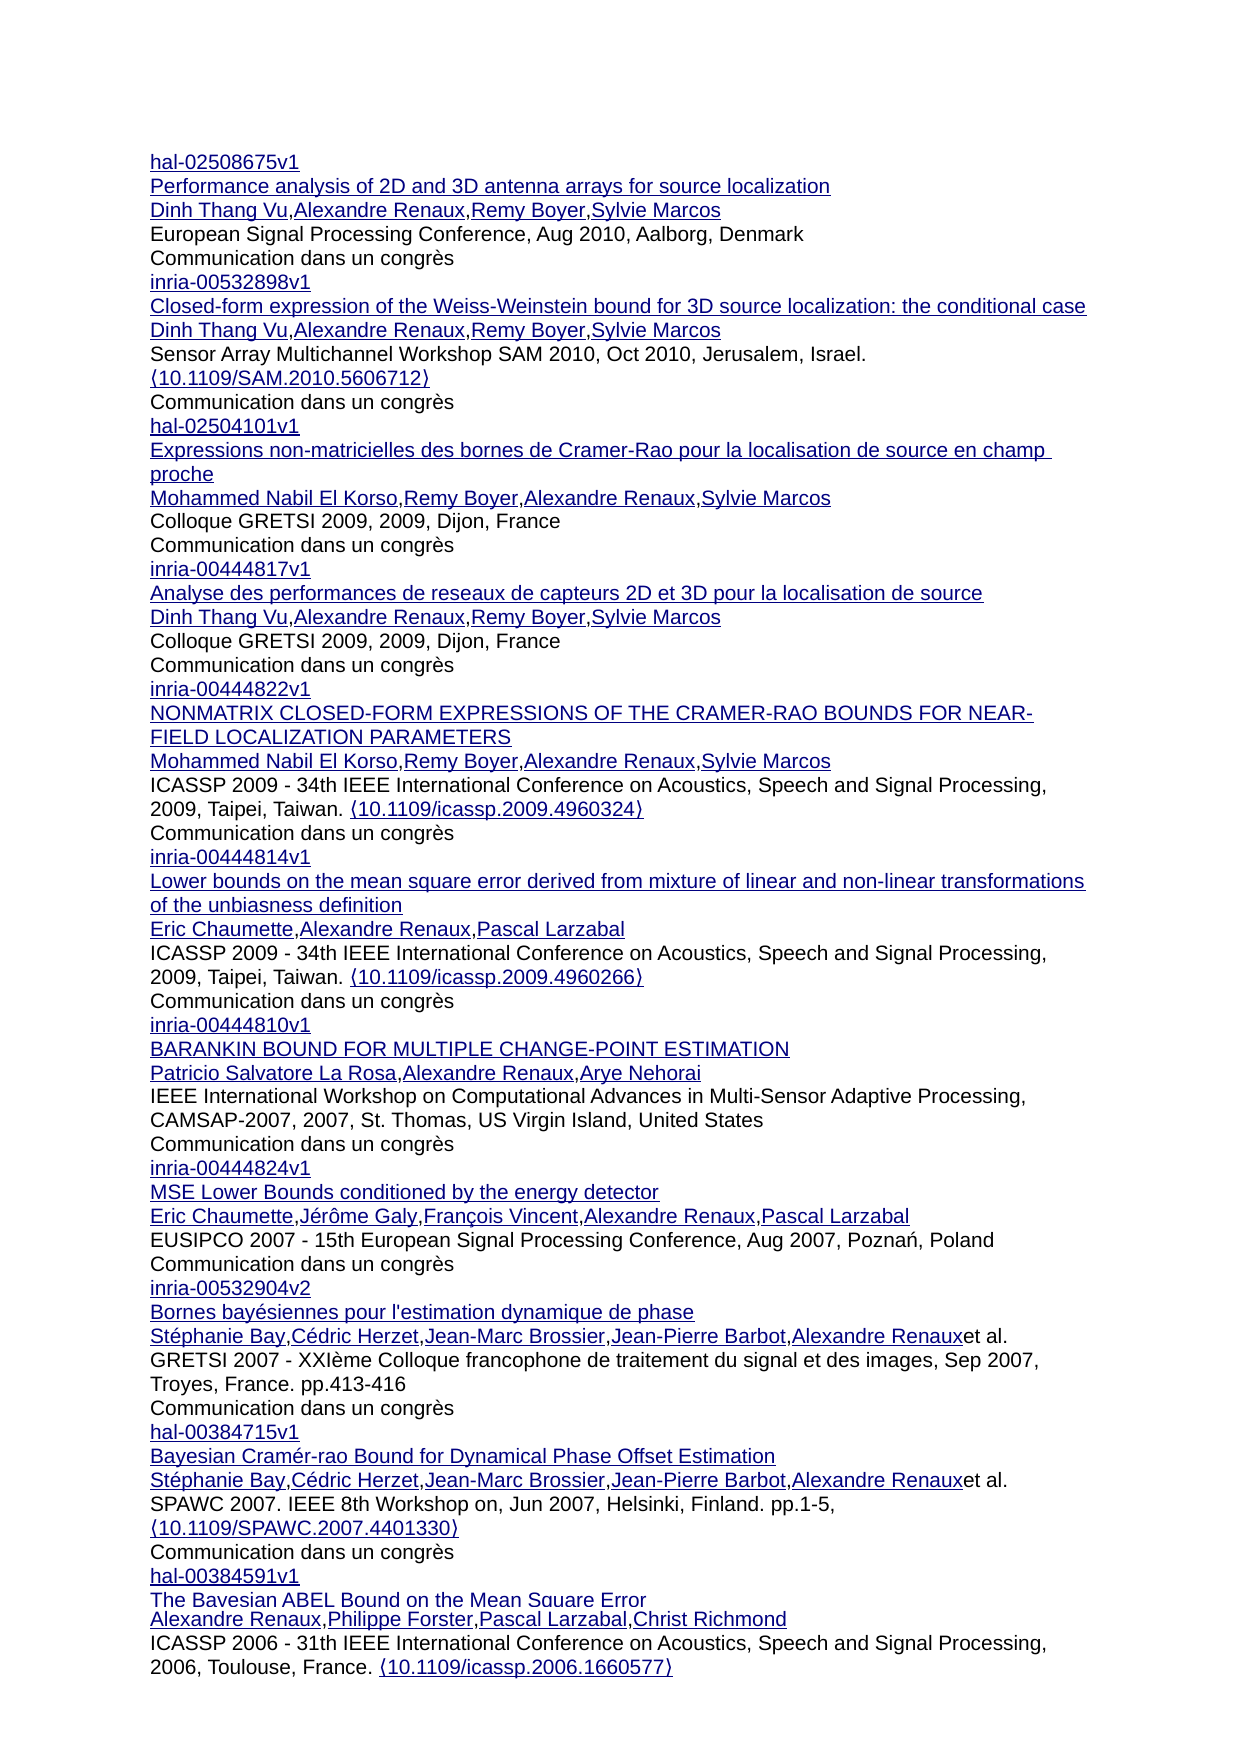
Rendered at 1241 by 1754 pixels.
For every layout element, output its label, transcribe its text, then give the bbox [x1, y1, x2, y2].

table_cell Analyse des performances de reseaux de capteurs 2D et 3D pour la localisation de source Dinh Thang Vu,Alexandre Renaux,Remy Boyer,Sylvie Marcos Colloque GRETSI 2009, 2009, Dijon, France Communication dans un congrès inria-00444822v1 [150, 581, 1090, 701]
table_cell MSE Lower Bounds conditioned by the energy detector Eric Chaumette,Jérôme Galy,François Vincent,Alexandre Renaux,Pascal Larzabal EUSIPCO 2007 - 15th European Signal Processing Conference, Aug 2007, Poznań, Poland Communication dans un congrès inria-00532904v2 [150, 1180, 1090, 1300]
table_cell hal-02508675v1 [150, 150, 1090, 174]
table_cell Expressions non-matricielles des bornes de Cramer-Rao pour la localisation de source en champ proche Mohammed Nabil El Korso,Remy Boyer,Alexandre Renaux,Sylvie Marcos Colloque GRETSI 2009, 2009, Dijon, France Communication dans un congrès inria-00444817v1 [150, 438, 1090, 581]
table_cell The Bayesian ABEL Bound on the Mean Square Error Alexandre Renaux,Philippe Forster,Pascal Larzabal,Christ Richmond ICASSP 2006 - 31th IEEE International Conference on Acoustics, Speech and Signal Processing, 2006, Toulouse, France. ⟨10.1109/icassp.2006.1660577⟩ [150, 1588, 1090, 1679]
table_cell Closed-form expression of the Weiss-Weinstein bound for 3D source localization: the conditional case Dinh Thang Vu,Alexandre Renaux,Remy Boyer,Sylvie Marcos Sensor Array Multichannel Workshop SAM 2010, Oct 2010, Jerusalem, Israel. ⟨10.1109/SAM.2010.5606712⟩ Communication dans un congrès hal-02504101v1 [150, 294, 1090, 437]
table_cell NONMATRIX CLOSED-FORM EXPRESSIONS OF THE CRAMER-RAO BOUNDS FOR NEAR-FIELD LOCALIZATION PARAMETERS Mohammed Nabil El Korso,Remy Boyer,Alexandre Renaux,Sylvie Marcos ICASSP 2009 - 34th IEEE International Conference on Acoustics, Speech and Signal Processing, 2009, Taipei, Taiwan. ⟨10.1109/icassp.2009.4960324⟩ Communication dans un congrès inria-00444814v1 [150, 701, 1090, 869]
table_cell BARANKIN BOUND FOR MULTIPLE CHANGE-POINT ESTIMATION Patricio Salvatore La Rosa,Alexandre Renaux,Arye Nehorai IEEE International Workshop on Computational Advances in Multi-Sensor Adaptive Processing, CAMSAP-2007, 2007, St. Thomas, US Virgin Island, United States Communication dans un congrès inria-00444824v1 [150, 1036, 1090, 1180]
table_cell Bornes bayésiennes pour l'estimation dynamique de phase Stéphanie Bay,Cédric Herzet,Jean-Marc Brossier,Jean-Pierre Barbot,Alexandre Renauxet al. GRETSI 2007 - XXIème Colloque francophone de traitement du signal et des images, Sep 2007, Troyes, France. pp.413-416 Communication dans un congrès hal-00384715v1 [150, 1300, 1090, 1444]
table_cell Lower bounds on the mean square error derived from mixture of linear and non-linear transformations of the unbiasness definition Eric Chaumette,Alexandre Renaux,Pascal Larzabal ICASSP 2009 - 34th IEEE International Conference on Acoustics, Speech and Signal Processing, 2009, Taipei, Taiwan. ⟨10.1109/icassp.2009.4960266⟩ Communication dans un congrès inria-00444810v1 [150, 869, 1090, 1036]
table_cell Performance analysis of 2D and 3D antenna arrays for source localization Dinh Thang Vu,Alexandre Renaux,Remy Boyer,Sylvie Marcos European Signal Processing Conference, Aug 2010, Aalborg, Denmark Communication dans un congrès inria-00532898v1 [150, 174, 1090, 294]
table_cell Bayesian Cramér-rao Bound for Dynamical Phase Offset Estimation Stéphanie Bay,Cédric Herzet,Jean-Marc Brossier,Jean-Pierre Barbot,Alexandre Renauxet al. SPAWC 2007. IEEE 8th Workshop on, Jun 2007, Helsinki, Finland. pp.1-5, ⟨10.1109/SPAWC.2007.4401330⟩ Communication dans un congrès hal-00384591v1 [150, 1444, 1090, 1587]
